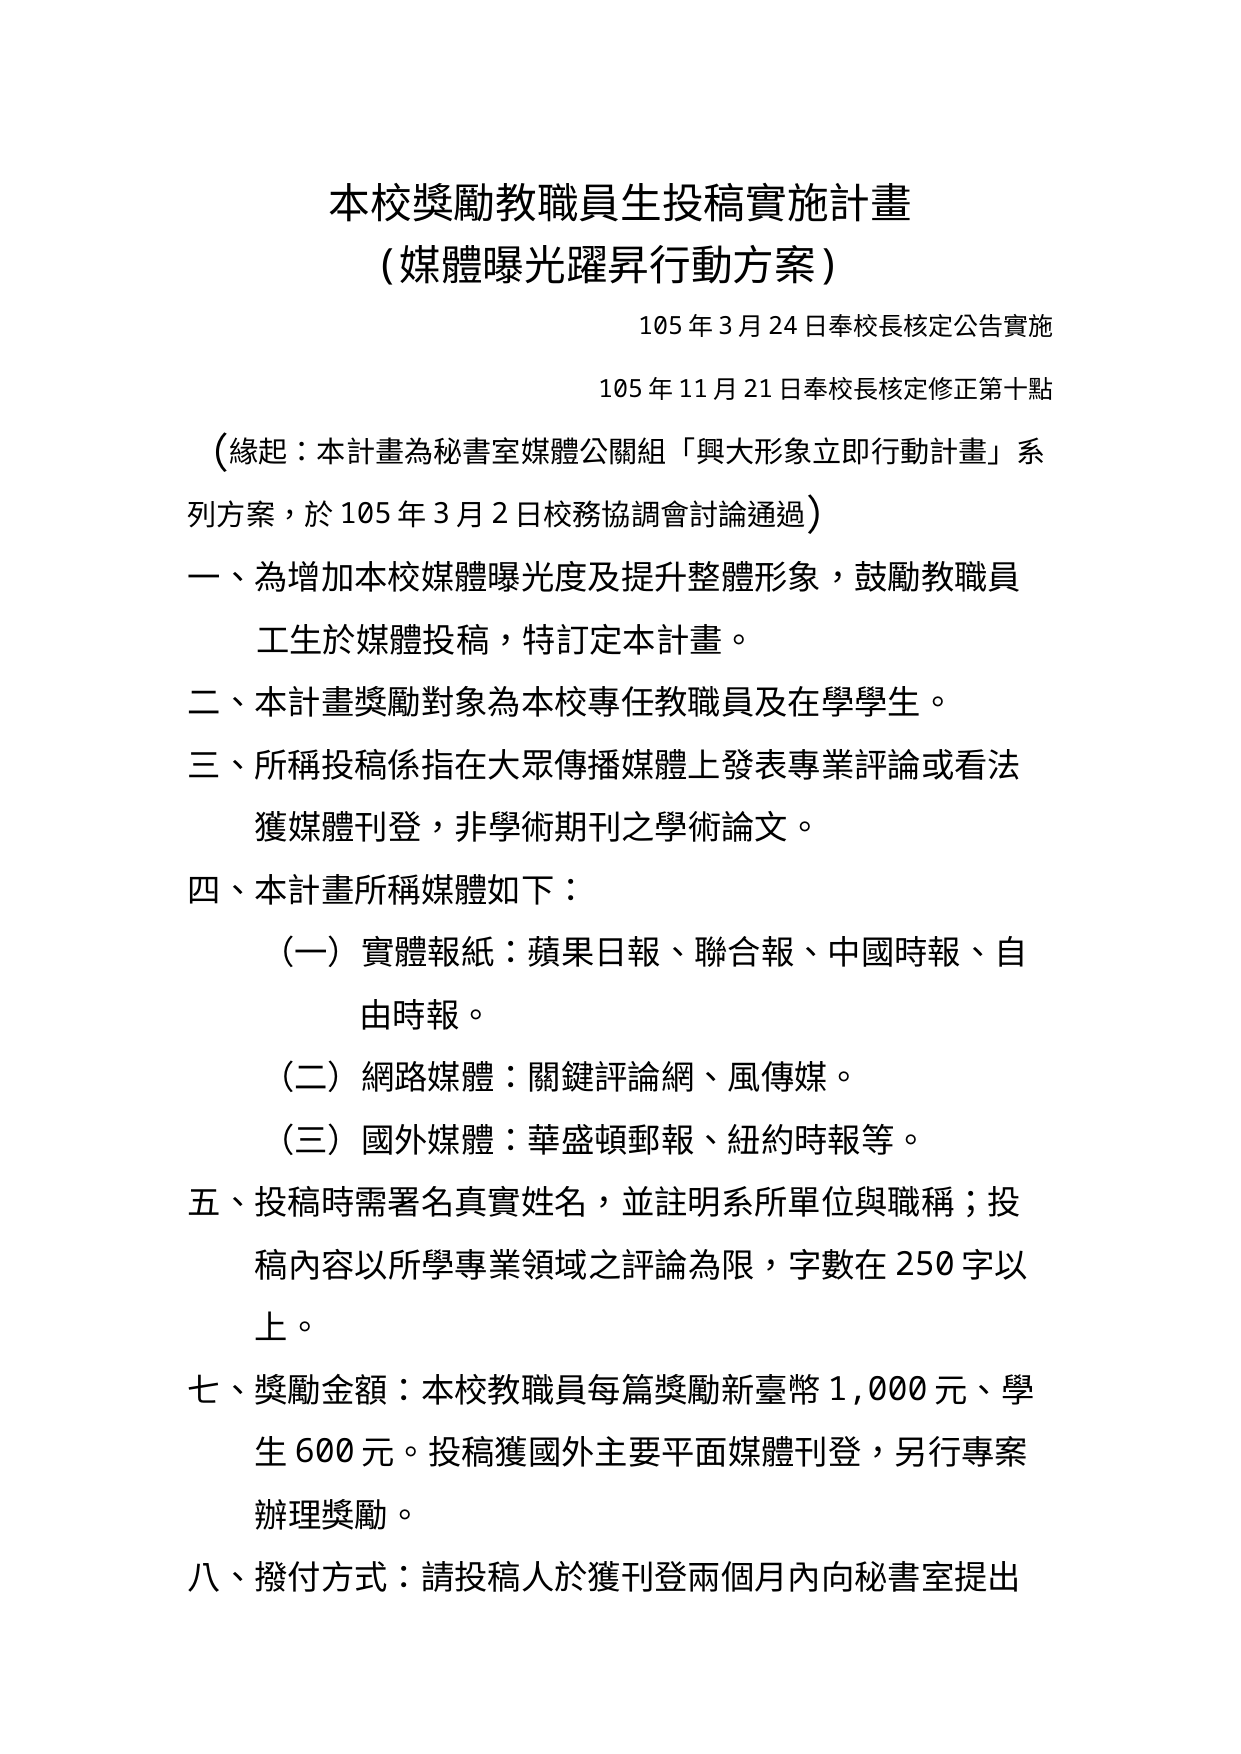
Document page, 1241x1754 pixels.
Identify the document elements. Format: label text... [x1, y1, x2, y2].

text （緣起：本計畫為秘書室媒體公關組「興大形象立即行動計畫」系列方案，於105年3月2日校務協調會討論通過） [187, 408, 1053, 533]
text （一）實體報紙：蘋果日報、聯合報、中國時報、自由時報。 [261, 908, 1053, 1033]
text 本校獎勵教職員生投稿實施計畫 [187, 158, 1053, 221]
text 八、撥付方式：請投稿人於獲刊登兩個月內向秘書室提出 [187, 1533, 1053, 1596]
text 五、投稿時需署名真實姓名，並註明系所單位與職稱；投稿內容以所學專業領域之評論為限，字數在250字以上。 [187, 1158, 1053, 1346]
text 七、獎勵金額：本校教職員每篇獎勵新臺幣1,000元、學生600元。投稿獲國外主要平面媒體刊登，另行專案辦理獎勵。 [187, 1346, 1053, 1533]
text 一、為增加本校媒體曝光度及提升整體形象，鼓勵教職員工生於媒體投稿，特訂定本計畫。 [187, 533, 1053, 658]
text 三、所稱投稿係指在大眾傳播媒體上發表專業評論或看法獲媒體刊登，非學術期刊之學術論文。 [187, 721, 1053, 846]
text （二）網路媒體：關鍵評論網、風傳媒。 [261, 1033, 1053, 1096]
text (媒體曝光躍昇行動方案) [187, 221, 1053, 283]
text 二、本計畫獎勵對象為本校專任教職員及在學學生。 [187, 658, 1053, 721]
text 四、本計畫所稱媒體如下： [187, 846, 1053, 908]
text （三）國外媒體：華盛頓郵報、紐約時報等。 [261, 1096, 1053, 1158]
text 105年11月21日奉校長核定修正第十點 [187, 346, 1053, 408]
text 105年3月24日奉校長核定公告實施 [187, 283, 1053, 346]
